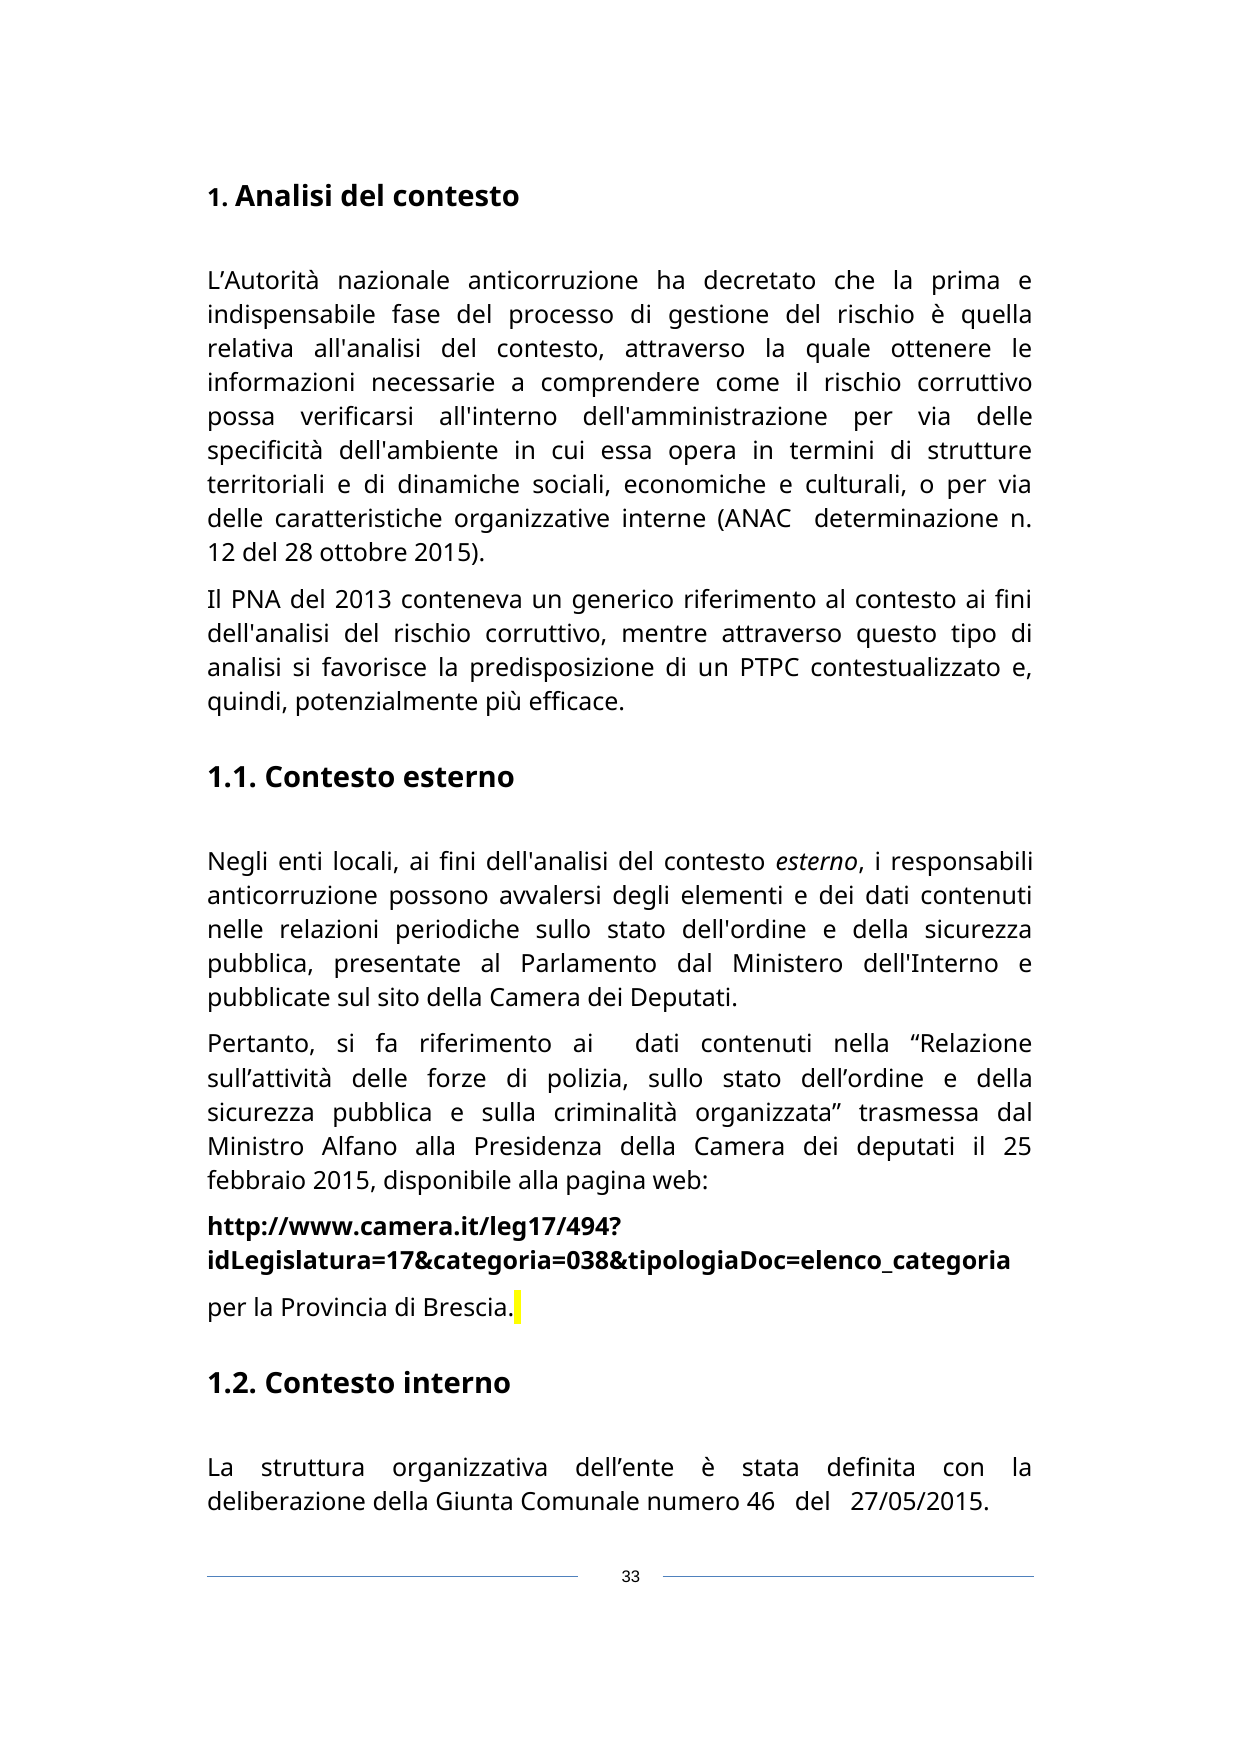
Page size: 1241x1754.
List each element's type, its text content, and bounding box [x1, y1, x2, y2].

text per la Provincia di Brescia. [207, 1289, 1033, 1324]
text Pertanto, si fa riferimento ai dati contenuti nella “Relazione sull’attività delle forze di polizia, sullo stato dell’ordine e della sicurezza pubblica e sulla criminalità organizzata” trasmessa dal Ministro Alfano alla Presidenza della Camera dei deputati il 25 febbraio 2015, disponibile alla pagina web: [207, 1026, 1033, 1196]
text 1. Analisi del contesto [207, 183, 1033, 212]
text La struttura organizzativa dell’ente è stata definita con la deliberazione della Giunta Comunale numero 46 del 27/05/2015. [207, 1449, 1033, 1517]
text 1.1. Contesto esterno [207, 764, 1033, 793]
text http://www.camera.it/leg17/494?idLegislatura=17&categoria=038&tipologiaDoc=elenco_categoria [207, 1209, 1033, 1277]
text 1.2. Contesto interno [207, 1370, 1033, 1399]
text Negli enti locali, ai fini dell'analisi del contesto esterno, i responsabili anticorruzione possono avvalersi degli elementi e dei dati contenuti nelle relazioni periodiche sullo stato dell'ordine e della sicurezza pubblica, presentate al Parlamento dal Ministero dell'Interno e pubblicate sul sito della Camera dei Deputati. [207, 843, 1033, 1014]
text Il PNA del 2013 conteneva un generico riferimento al contesto ai fini dell'analisi del rischio corruttivo, mentre attraverso questo tipo di analisi si favorisce la predisposizione di un PTPC contestualizzato e, quindi, potenzialmente più efficace. [207, 581, 1033, 718]
text L’Autorità nazionale anticorruzione ha decretato che la prima e indispensabile fase del processo di gestione del rischio è quella relativa all'analisi del contesto, attraverso la quale ottenere le informazioni necessarie a comprendere come il rischio corruttivo possa verificarsi all'interno dell'amministrazione per via delle specificità dell'ambiente in cui essa opera in termini di strutture territoriali e di dinamiche sociali, economiche e culturali, o per via delle caratteristiche organizzative interne (ANAC determinazione n. 12 del 28 ottobre 2015). [207, 262, 1033, 569]
